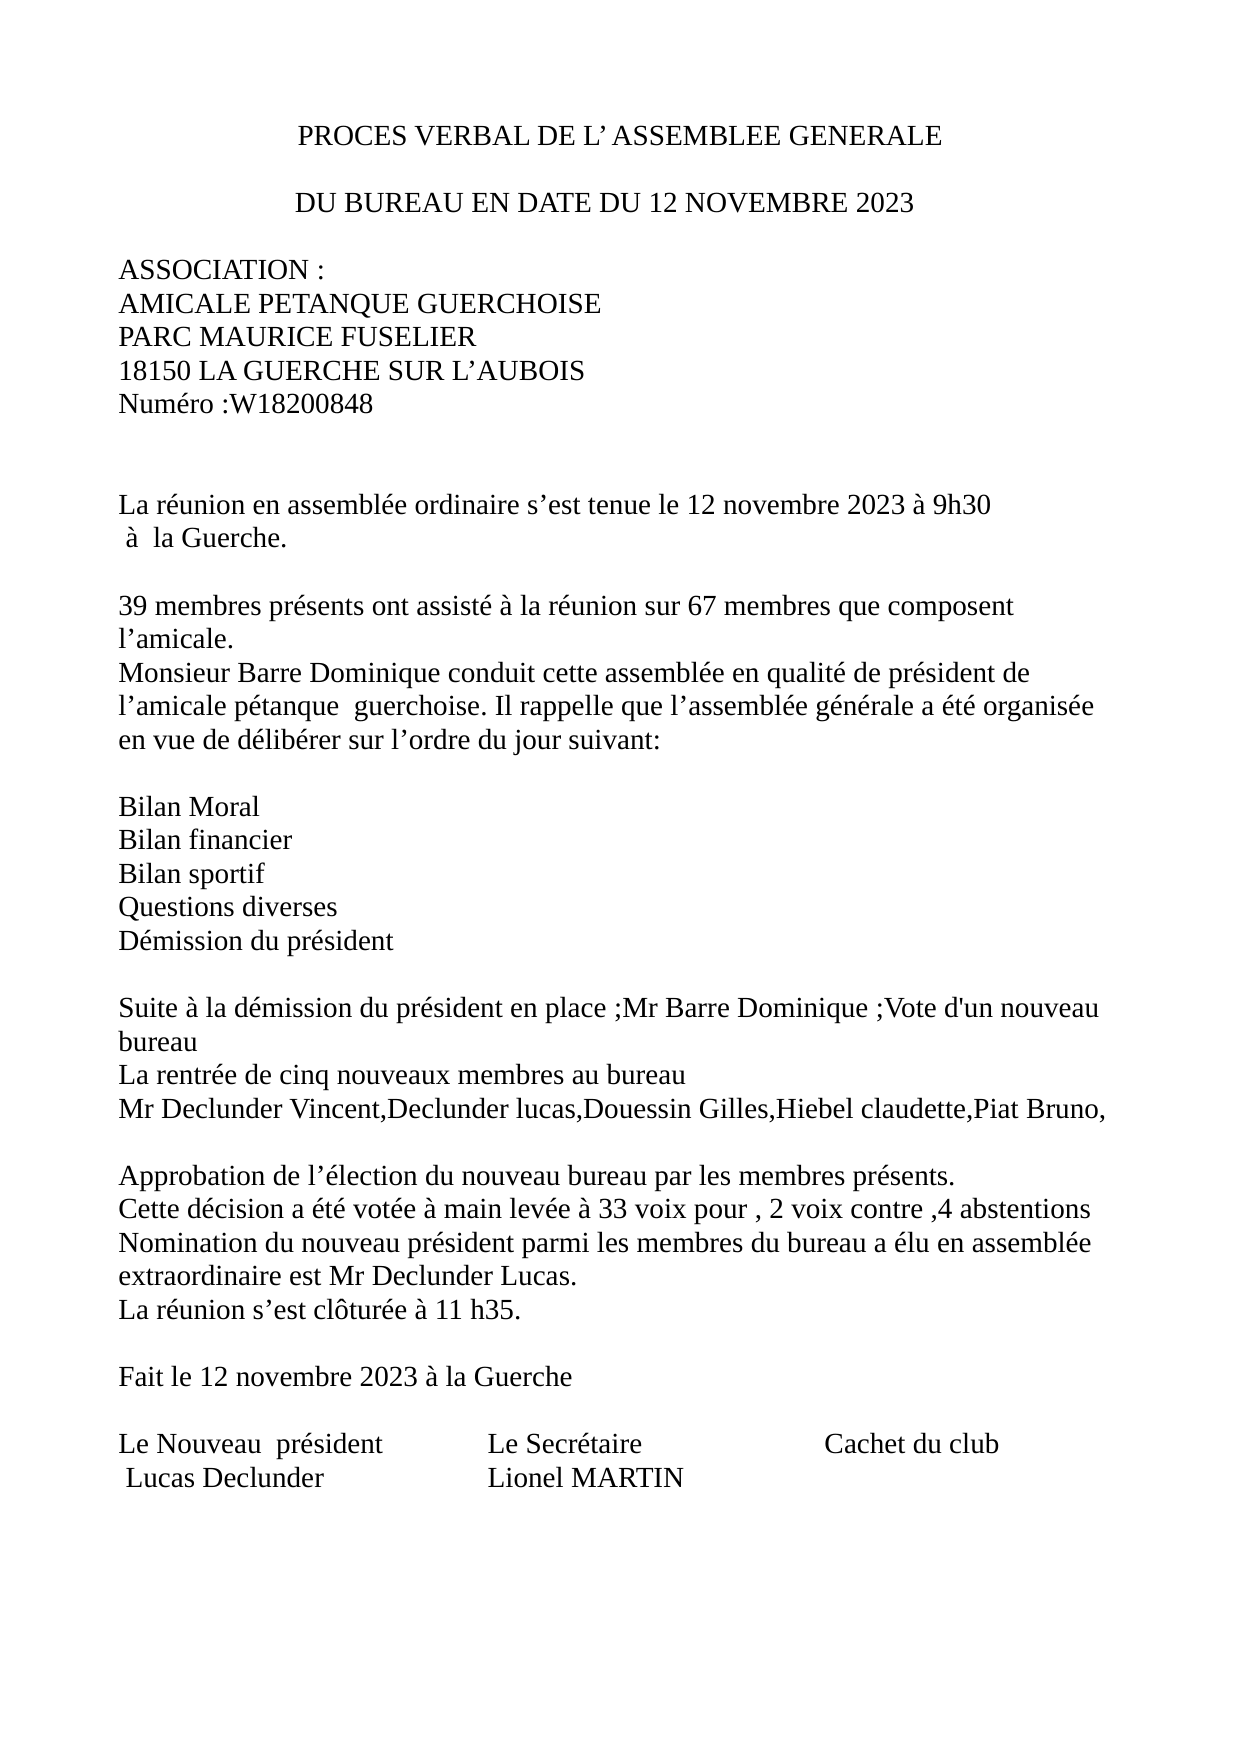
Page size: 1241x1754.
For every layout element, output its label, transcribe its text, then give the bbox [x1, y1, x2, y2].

text Suite à la démission du président en place ;Mr Barre Dominique ;Vote d'un nouveau bureau [118, 990, 1122, 1057]
text La rentrée de cinq nouveaux membres au bureau [118, 1057, 1122, 1091]
text Mr Declunder Vincent,Declunder lucas,Douessin Gilles,Hiebel claudette,Piat Bruno, [118, 1091, 1122, 1124]
text 39 membres présents ont assisté à la réunion sur 67 membres que composent l’amicale. [118, 588, 1122, 655]
text 18150 LA GUERCHE SUR L’AUBOIS [118, 353, 1122, 386]
text Démission du président [118, 923, 1122, 957]
text ASSOCIATION : [118, 252, 1122, 286]
text La réunion en assemblée ordinaire s’est tenue le 12 novembre 2023 à 9h30 [118, 487, 1122, 521]
text Bilan financier [118, 822, 1122, 856]
text Bilan sportif [118, 856, 1122, 889]
text Questions diverses [118, 889, 1122, 923]
text La réunion s’est clôturée à 11 h35. [118, 1292, 1122, 1326]
text Numéro :W18200848 [118, 386, 1122, 420]
text PARC MAURICE FUSELIER [118, 319, 1122, 353]
text Bilan Moral [118, 789, 1122, 822]
text Monsieur Barre Dominique conduit cette assemblée en qualité de président de l’amicale pétanque guerchoise. Il rappelle que l’assemblée générale a été organisée en vue de délibérer sur l’ordre du jour suivant: [118, 655, 1122, 755]
text Cette décision a été votée à main levée à 33 voix pour , 2 voix contre ,4 abstentions Nomination du nouveau président parmi les membres du bureau a élu en assemblée extraordinaire est Mr Declunder Lucas. [118, 1191, 1122, 1292]
text Fait le 12 novembre 2023 à la Guerche [118, 1359, 1122, 1393]
text DU BUREAU EN DATE DU 12 NOVEMBRE 2023 [65, 185, 1122, 219]
text Lucas Declunder Lionel MARTIN [118, 1460, 1122, 1493]
text Le Nouveau président Le Secrétaire Cachet du club [118, 1426, 1122, 1460]
text à la Guerche. [118, 521, 1122, 554]
text Approbation de l’élection du nouveau bureau par les membres présents. [118, 1158, 1122, 1191]
text AMICALE PETANQUE GUERCHOISE [118, 286, 1122, 319]
text PROCES VERBAL DE L’ ASSEMBLEE GENERALE [118, 118, 1122, 152]
